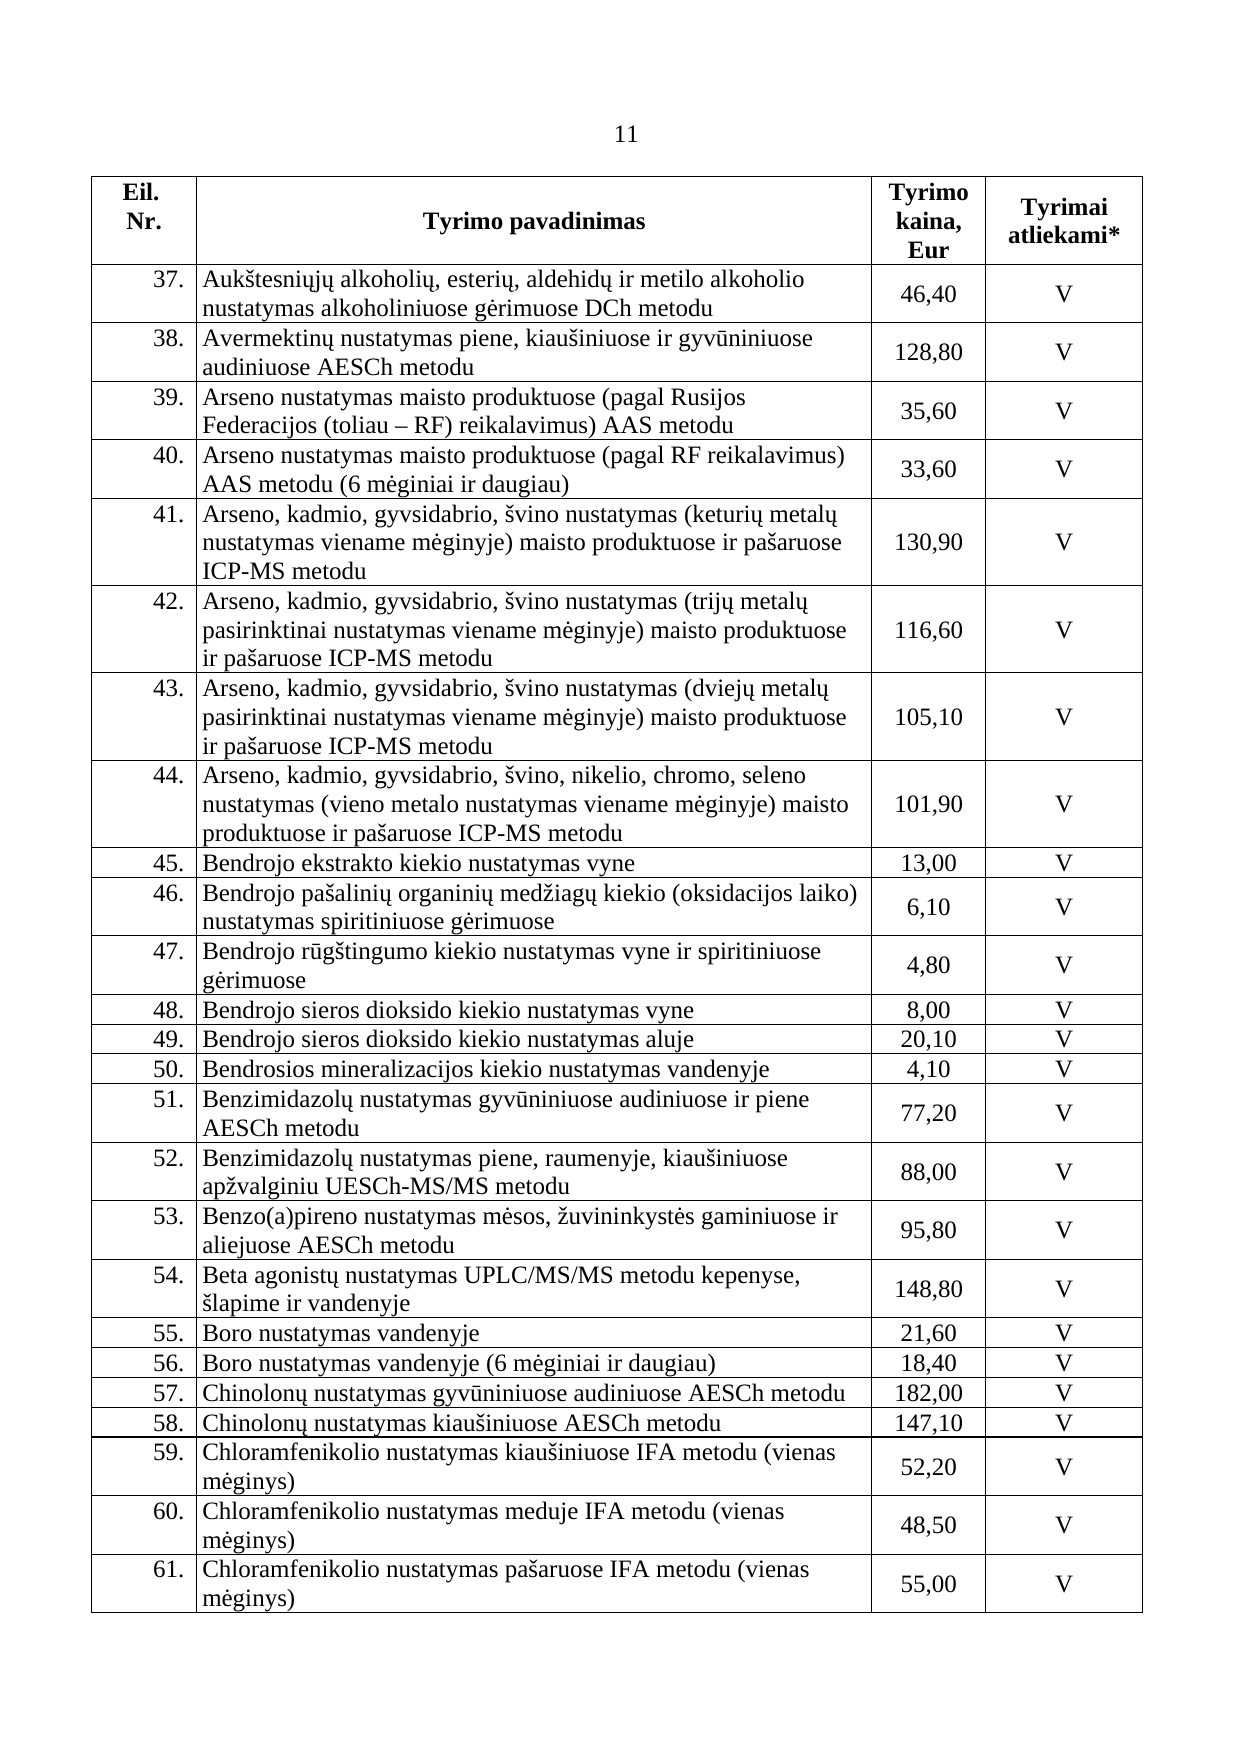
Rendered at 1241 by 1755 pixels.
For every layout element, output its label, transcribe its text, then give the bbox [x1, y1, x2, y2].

table_cell 45. [92, 848, 196, 877]
table_cell 54. [92, 1260, 196, 1317]
table_cell Bendrojo pašalinių organinių medžiagų kiekio (oksidacijos laiko) nustatymas spiritiniuose gėrimuose [197, 878, 871, 935]
table_cell Benzimidazolų nustatymas piene, raumenyje, kiaušiniuose apžvalginiu UESCh-MS/MS metodu [197, 1143, 871, 1200]
table_cell Boro nustatymas vandenyje [197, 1318, 871, 1347]
table_cell Arseno, kadmio, gyvsidabrio, švino nustatymas (trijų metalų pasirinktinai nustatymas viename mėginyje) maisto produktuose ir pašaruose ICP-MS metodu [197, 586, 871, 672]
table_cell 52. [92, 1143, 196, 1200]
table_cell Benzimidazolų nustatymas gyvūniniuose audiniuose ir piene AESCh metodu [197, 1084, 871, 1142]
table_cell Arseno nustatymas maisto produktuose (pagal Rusijos Federacijos (toliau – RF) reikalavimus) AAS metodu [197, 382, 871, 439]
table_cell V [986, 1260, 1142, 1317]
table_cell 57. [92, 1378, 196, 1407]
table_cell V [986, 1555, 1142, 1612]
table_cell V [986, 1084, 1142, 1142]
table_cell 43. [92, 673, 196, 759]
table_cell Chinolonų nustatymas gyvūniniuose audiniuose AESCh metodu [197, 1378, 871, 1407]
table_cell Beta agonistų nustatymas UPLC/MS/MS metodu kepenyse, šlapime ir vandenyje [197, 1260, 871, 1317]
table_cell 88,00 [872, 1143, 985, 1200]
table_cell 50. [92, 1054, 196, 1083]
table_cell Bendrosios mineralizacijos kiekio nustatymas vandenyje [197, 1054, 871, 1083]
table_header Eil. Nr. [92, 177, 196, 263]
table_cell V [986, 1318, 1142, 1347]
table_cell V [986, 848, 1142, 877]
table_cell 48. [92, 995, 196, 1023]
table_cell 41. [92, 499, 196, 585]
table_header Tyrimo kaina, Eur [872, 177, 985, 263]
table_cell 40. [92, 440, 196, 498]
table_cell 18,40 [872, 1348, 985, 1377]
table_cell V [986, 1348, 1142, 1377]
table_cell Bendrojo ekstrakto kiekio nustatymas vyne [197, 848, 871, 877]
table_cell 49. [92, 1025, 196, 1053]
table_cell 53. [92, 1201, 196, 1259]
table_cell 56. [92, 1348, 196, 1377]
table_cell 58. [92, 1408, 196, 1436]
table_cell Aukštesniųjų alkoholių, esterių, aldehidų ir metilo alkoholio nustatymas alkoholiniuose gėrimuose DCh metodu [197, 265, 871, 322]
table_cell Bendrojo rūgštingumo kiekio nustatymas vyne ir spiritiniuose gėrimuose [197, 936, 871, 994]
table_cell 39. [92, 382, 196, 439]
table_cell Chloramfenikolio nustatymas kiaušiniuose IFA metodu (vienas mėginys) [197, 1438, 871, 1495]
table_cell Chinolonų nustatymas kiaušiniuose AESCh metodu [197, 1408, 871, 1436]
table_cell Chloramfenikolio nustatymas pašaruose IFA metodu (vienas mėginys) [197, 1555, 871, 1612]
table_cell V [986, 936, 1142, 994]
table_cell Bendrojo sieros dioksido kiekio nustatymas vyne [197, 995, 871, 1023]
table_cell V [986, 586, 1142, 672]
table_cell V [986, 1054, 1142, 1083]
table_cell 95,80 [872, 1201, 985, 1259]
table_cell V [986, 761, 1142, 847]
table_cell Arseno, kadmio, gyvsidabrio, švino nustatymas (dviejų metalų pasirinktinai nustatymas viename mėginyje) maisto produktuose ir pašaruose ICP-MS metodu [197, 673, 871, 759]
table_cell 35,60 [872, 382, 985, 439]
table_cell 101,90 [872, 761, 985, 847]
table_cell 8,00 [872, 995, 985, 1023]
table_cell 21,60 [872, 1318, 985, 1347]
table_cell 148,80 [872, 1260, 985, 1317]
table_cell V [986, 382, 1142, 439]
table_cell 61. [92, 1555, 196, 1612]
table_cell Benzo(a)pireno nustatymas mėsos, žuvininkystės gaminiuose ir aliejuose AESCh metodu [197, 1201, 871, 1259]
table_cell V [986, 1143, 1142, 1200]
table_cell 47. [92, 936, 196, 994]
table_cell 77,20 [872, 1084, 985, 1142]
table_cell 4,80 [872, 936, 985, 994]
table_cell 13,00 [872, 848, 985, 877]
table_cell Avermektinų nustatymas piene, kiaušiniuose ir gyvūniniuose audiniuose AESCh metodu [197, 323, 871, 381]
table_cell 33,60 [872, 440, 985, 498]
table_cell 130,90 [872, 499, 985, 585]
table_cell V [986, 673, 1142, 759]
table_cell 55. [92, 1318, 196, 1347]
table_cell V [986, 1201, 1142, 1259]
table_cell V [986, 1496, 1142, 1553]
table_cell 60. [92, 1496, 196, 1553]
table_cell Arseno, kadmio, gyvsidabrio, švino nustatymas (keturių metalų nustatymas viename mėginyje) maisto produktuose ir pašaruose ICP-MS metodu [197, 499, 871, 585]
table_cell V [986, 265, 1142, 322]
table_cell 51. [92, 1084, 196, 1142]
table_cell V [986, 1408, 1142, 1436]
table_cell V [986, 878, 1142, 935]
table_cell 59. [92, 1438, 196, 1495]
table_cell 4,10 [872, 1054, 985, 1083]
table_cell 46. [92, 878, 196, 935]
table_cell Chloramfenikolio nustatymas meduje IFA metodu (vienas mėginys) [197, 1496, 871, 1553]
table_cell Arseno nustatymas maisto produktuose (pagal RF reikalavimus) AAS metodu (6 mėginiai ir daugiau) [197, 440, 871, 498]
table_cell V [986, 499, 1142, 585]
table_cell 105,10 [872, 673, 985, 759]
table_cell 38. [92, 323, 196, 381]
table_cell 6,10 [872, 878, 985, 935]
table_cell 182,00 [872, 1378, 985, 1407]
table_cell 48,50 [872, 1496, 985, 1553]
table_cell 147,10 [872, 1408, 985, 1436]
table_cell V [986, 995, 1142, 1023]
table_cell 37. [92, 265, 196, 322]
table_cell V [986, 1025, 1142, 1053]
table_cell Arseno, kadmio, gyvsidabrio, švino, nikelio, chromo, seleno nustatymas (vieno metalo nustatymas viename mėginyje) maisto produktuose ir pašaruose ICP-MS metodu [197, 761, 871, 847]
table_cell 116,60 [872, 586, 985, 672]
table_cell 46,40 [872, 265, 985, 322]
table_cell Boro nustatymas vandenyje (6 mėginiai ir daugiau) [197, 1348, 871, 1377]
table_cell Bendrojo sieros dioksido kiekio nustatymas aluje [197, 1025, 871, 1053]
table_cell 44. [92, 761, 196, 847]
table_header Tyrimo pavadinimas [197, 177, 871, 263]
table_cell V [986, 323, 1142, 381]
table_cell 42. [92, 586, 196, 672]
table_cell 128,80 [872, 323, 985, 381]
table_cell 20,10 [872, 1025, 985, 1053]
table_cell 52,20 [872, 1438, 985, 1495]
table_cell 55,00 [872, 1555, 985, 1612]
table_cell V [986, 440, 1142, 498]
table_cell V [986, 1378, 1142, 1407]
table_header Tyrimai atliekami* [986, 177, 1142, 263]
table_cell V [986, 1438, 1142, 1495]
